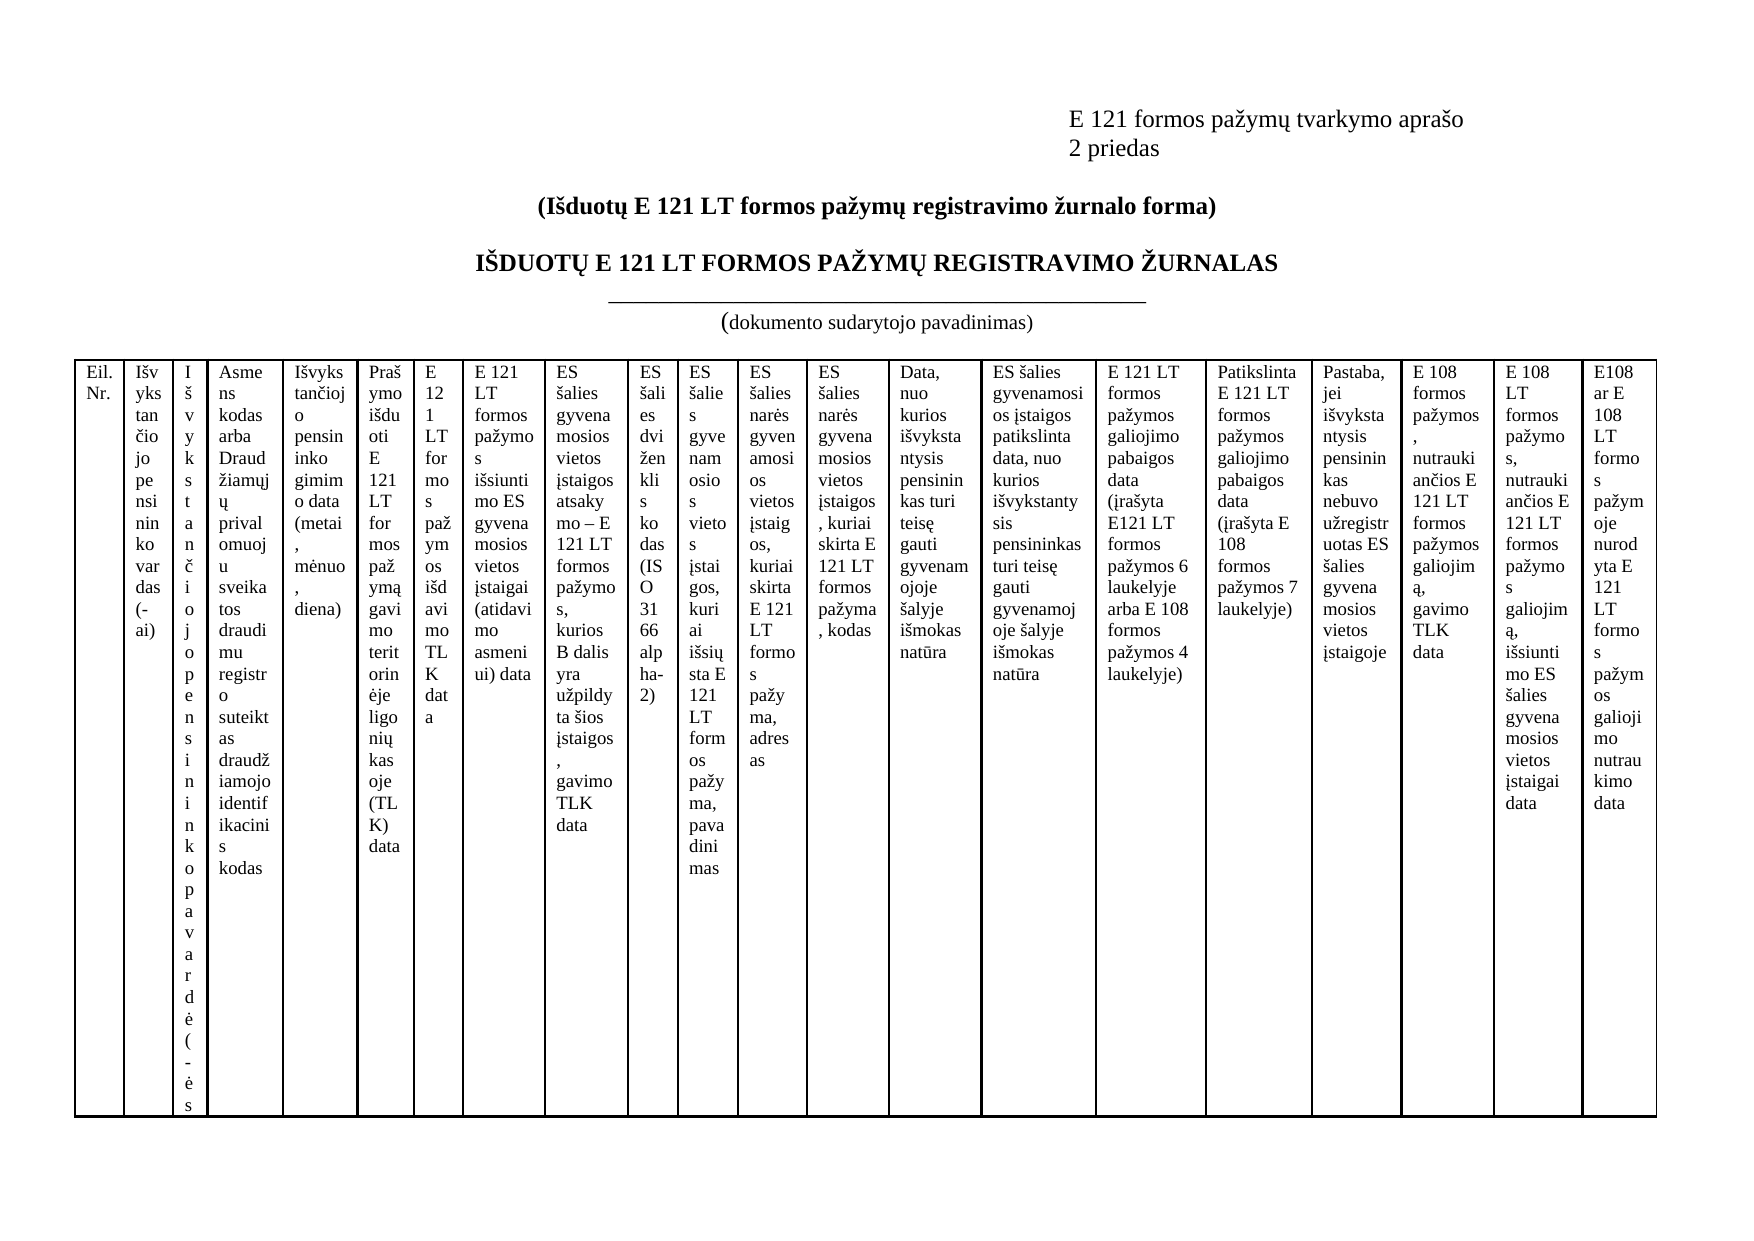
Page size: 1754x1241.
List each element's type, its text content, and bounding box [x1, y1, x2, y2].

table_header E 121 LT formos pažymos išsiuntimo ES gyvenamosios vietos įstaigai (atidavimo asmeniui) data [464, 361, 544, 1115]
table_header E 108 formos pažymos, nutraukiančios E 121 LT formos pažymos galiojimą, gavimo TLK data [1403, 361, 1493, 1115]
table_header ES šalies narės gyvenamosios vietos įstaigos, kuriai skirta E 121 LT formos pažyma, adresas [739, 361, 806, 1115]
table_header Išvykstančiojo pensininko gimimo data (metai, mėnuo, diena) [284, 361, 356, 1115]
table_header Prašymo išduoti E 121 LT formos pažymą gavimo teritorinėje ligonių kasoje (TLK) data [359, 361, 413, 1115]
table_header Išvykstančiojo pensininko vardas (-ai) [125, 361, 172, 1115]
table_header ES šalies narės gyvenamosios vietos įstaigos, kuriai skirta E 121 LT formos pažyma, kodas [808, 361, 888, 1115]
table_header E108 ar E 108 LT formos pažymoje nurodyta E 121 LT formos pažymos galiojimo nutraukimo data [1584, 361, 1656, 1115]
table_header Data, nuo kurios išvykstantysis pensininkas turi teisę gauti gyvenamojoje šalyje išmokas natūra [890, 361, 980, 1115]
table_header Asmens kodas arba Draudžiamųjų privalomuoju sveikatos draudimu registro suteiktas draudžiamojo identifikacinis kodas [209, 361, 282, 1115]
text E 121 formos pažymų tvarkymo aprašo [1069, 104, 1679, 133]
table_header ES šalies gyvenamosios įstaigos patikslinta data, nuo kurios išvykstantysis pensininkas turi teisę gauti gyvenamojoje šalyje išmokas natūra [983, 361, 1095, 1115]
table_header E 108 LT formos pažymos, nutraukiančios E 121 LT formos pažymos galiojimą, išsiuntimo ES šalies gyvenamosios vietos įstaigai data [1495, 361, 1581, 1115]
text 2 priedas [1069, 133, 1679, 162]
table_header E 121 LT formos pažymos išdavimo TLK data [415, 361, 462, 1115]
table_header Pastaba, jei išvykstantysis pensininkas nebuvo užregistruotas ES šalies gyvenamosios vietos įstaigoje [1313, 361, 1400, 1115]
table_header E 121 LT formos pažymos galiojimo pabaigos data (įrašyta E121 LT formos pažymos 6 laukelyje arba E 108 formos pažymos 4 laukelyje) [1097, 361, 1205, 1115]
table_header ES šalies dviženklis kodas (ISO 3166 alpha-2) [629, 361, 677, 1115]
text ___________________________________________ [75, 277, 1679, 306]
table_header Patikslinta E 121 LT formos pažymos galiojimo pabaigos data (įrašyta E 108 formos pažymos 7 laukelyje) [1207, 361, 1311, 1115]
text (dokumento sudarytojo pavadinimas) [75, 306, 1679, 334]
text IŠDUOTŲ E 121 LT FORMOS PAŽYMŲ REGISTRAVIMO ŽURNALAS [75, 248, 1679, 277]
table_header ES šalies gyvenamosios vietos įstaigos atsakymo – E 121 LT formos pažymos, kurios B dalis yra užpildyta šios įstaigos, gavimo TLK data [546, 361, 627, 1115]
text (Išduotų E 121 LT formos pažymų registravimo žurnalo forma) [75, 191, 1679, 219]
table_header Eil. Nr. [76, 361, 123, 1115]
table_header Išvykstančiojo pensininko pavardė (-ės [174, 361, 206, 1115]
table_header ES šalies gyvenamosios vietos įstaigos, kuriai išsiųsta E 121 LT formos pažyma, pavadinimas [679, 361, 737, 1115]
